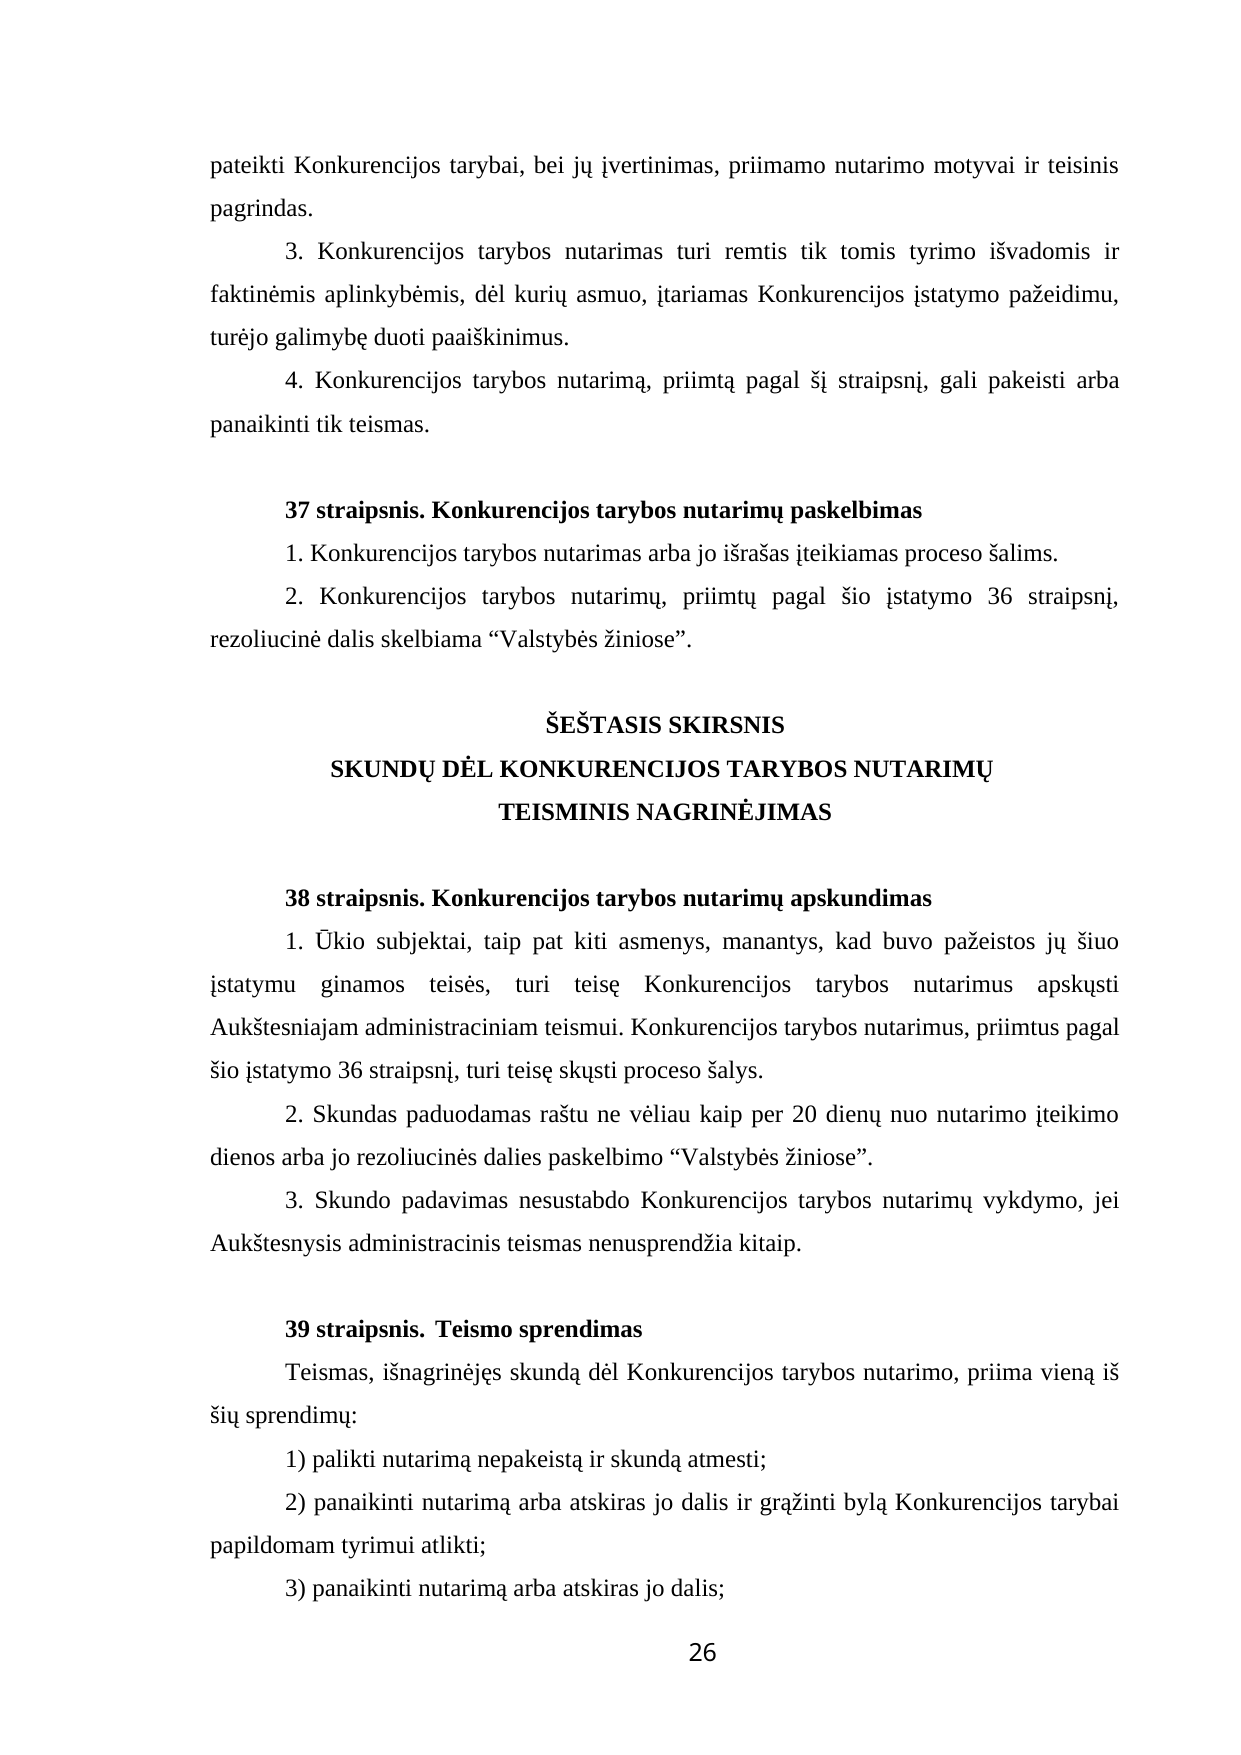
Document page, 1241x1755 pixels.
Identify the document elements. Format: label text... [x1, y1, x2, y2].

text 4. Konkurencijos tarybos nutarimą, priimtą pagal šį straipsnį, gali pakeisti arba panaikinti tik teismas. [210, 366, 1120, 437]
text SKUNDŲ DĖL KONKURENCIJOS TARYBOS NUTARIMŲ TEISMINIS NAGRINĖJIMAS [210, 754, 1120, 826]
text 2. Konkurencijos tarybos nutarimų, priimtų pagal šio įstatymo 36 straipsnį, rezoliucinė dalis skelbiama “Valstybės žiniose”. [210, 581, 1120, 653]
text 1) palikti nutarimą nepakeistą ir skundą atmesti; [210, 1444, 1120, 1472]
text 2. Skundas paduodamas raštu ne vėliau kaip per 20 dienų nuo nutarimo įteikimo dienos arba jo rezoliucinės dalies paskelbimo “Valstybės žiniose”. [210, 1099, 1120, 1171]
text pateikti Konkurencijos tarybai, bei jų įvertinimas, priimamo nutarimo motyvai ir teisinis pagrindas. [210, 150, 1120, 222]
text 3) panaikinti nutarimą arba atskiras jo dalis; [210, 1573, 1120, 1602]
text 3. Konkurencijos tarybos nutarimas turi remtis tik tomis tyrimo išvadomis ir faktinėmis aplinkybėmis, dėl kurių asmuo, įtariamas Konkurencijos įstatymo pažeidimu, turėjo galimybę duoti paaiškinimus. [210, 236, 1120, 351]
text 38 straipsnis. Konkurencijos tarybos nutarimų apskundimas [210, 883, 1120, 912]
text 1. Ūkio subjektai, taip pat kiti asmenys, manantys, kad buvo pažeistos jų šiuo įstatymu ginamos teisės, turi teisę Konkurencijos tarybos nutarimus apskųsti Aukštesniajam administraciniam teismui. Konkurencijos tarybos nutarimus, priimtus pagal šio įstatymo 36 straipsnį, turi teisę skųsti proceso šalys. [210, 926, 1120, 1084]
text 37 straipsnis. Konkurencijos tarybos nutarimų paskelbimas [210, 495, 1120, 524]
text Teismas, išnagrinėjęs skundą dėl Konkurencijos tarybos nutarimo, priima vieną iš šių sprendimų: [210, 1357, 1120, 1429]
text 1. Konkurencijos tarybos nutarimas arba jo išrašas įteikiamas proceso šalims. [210, 538, 1120, 567]
text 3. Skundo padavimas nesustabdo Konkurencijos tarybos nutarimų vykdymo, jei Aukštesnysis administracinis teismas nenusprendžia kitaip. [210, 1185, 1120, 1257]
text 2) panaikinti nutarimą arba atskiras jo dalis ir grąžinti bylą Konkurencijos tarybai papildomam tyrimui atlikti; [210, 1487, 1120, 1559]
text Šeštasis skirsnis [210, 711, 1120, 739]
text 39 straipsnis. Teismo sprendimas [210, 1314, 1120, 1343]
